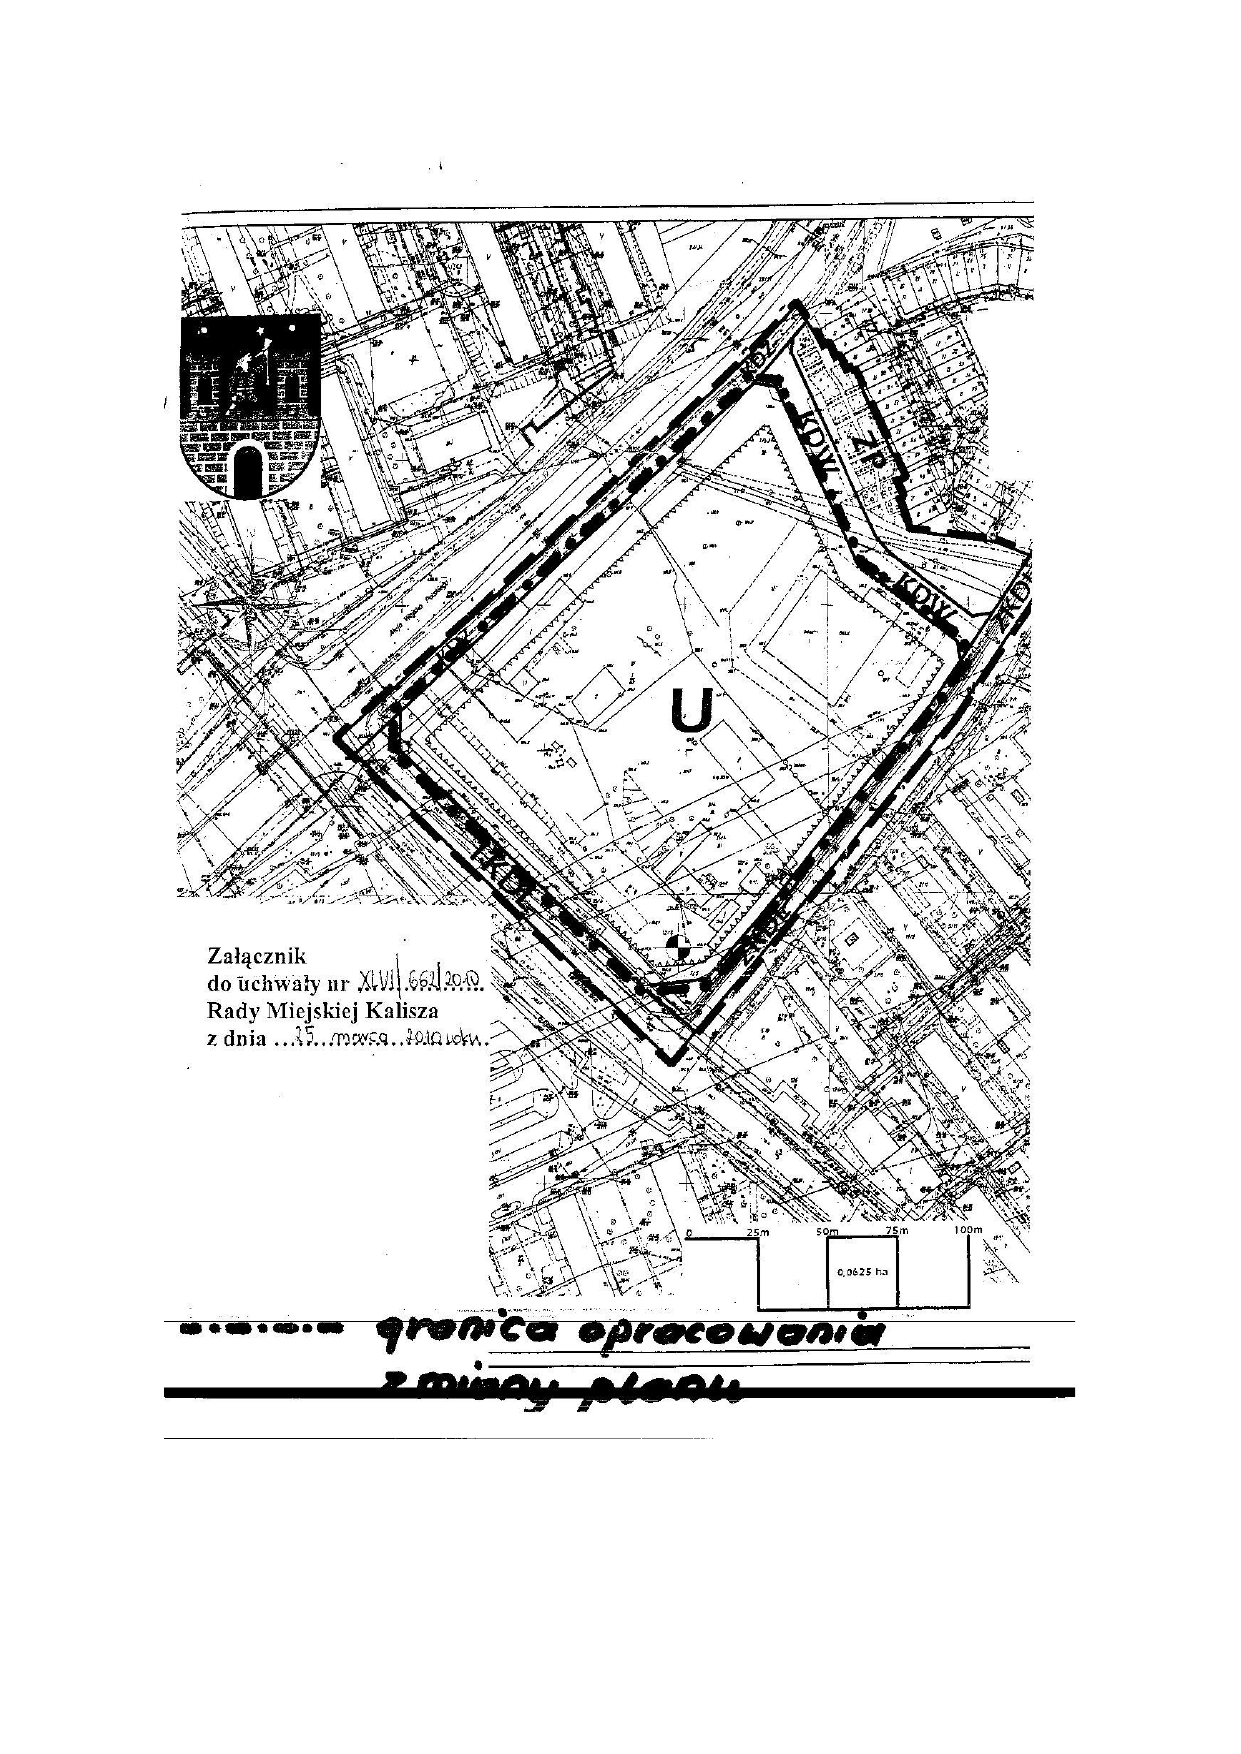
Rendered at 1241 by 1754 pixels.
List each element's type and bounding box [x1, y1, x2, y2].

picture [164, 156, 1076, 1439]
